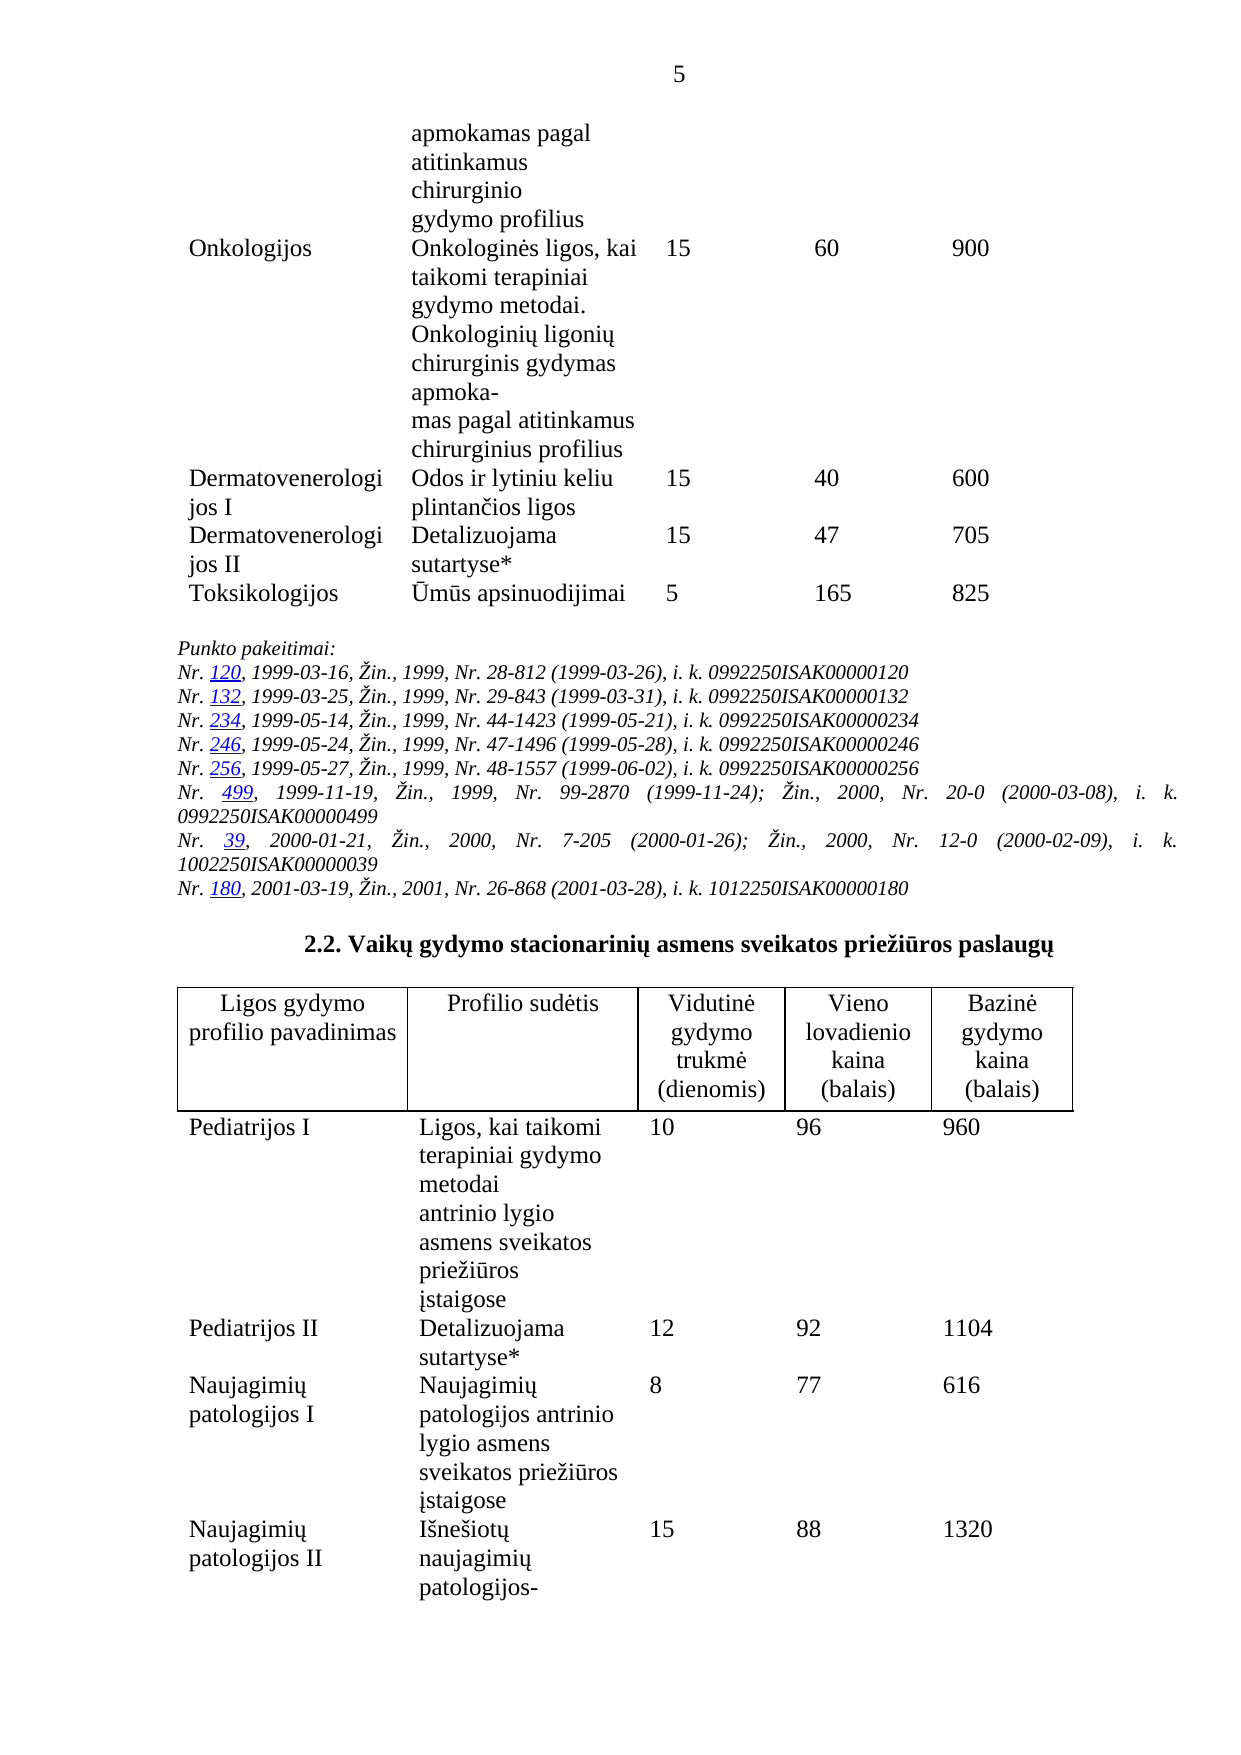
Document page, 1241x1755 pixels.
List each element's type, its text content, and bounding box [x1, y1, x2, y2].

table_cell [177, 319, 400, 406]
table_cell [941, 118, 1083, 204]
table_cell [931, 1457, 1084, 1514]
table_cell Odos ir lytiniu keliu plintančios ligos [400, 463, 654, 521]
table_cell mas pagal atitinkamus chirurginius profilius [400, 406, 654, 463]
table_cell [177, 406, 400, 463]
table_cell [638, 1198, 785, 1284]
table_cell 960 [931, 1110, 1084, 1198]
table_cell [803, 291, 941, 319]
table_cell 10 [638, 1112, 785, 1198]
table_cell 60 [803, 233, 941, 291]
table_header [1073, 987, 1084, 1110]
table_cell 12 [638, 1313, 785, 1370]
table_cell 900 [941, 233, 1083, 291]
table_cell [931, 1198, 1084, 1284]
table_cell 5 [654, 578, 803, 607]
table_cell Toksikologijos [177, 578, 400, 607]
table_cell [654, 204, 803, 233]
text Nr. 234, 1999-05-14, Žin., 1999, Nr. 44-1423 (1999-05-21), i. k. 0992250ISAK00000234 [177, 708, 1181, 732]
table_cell 88 [785, 1514, 931, 1600]
table_cell Detalizuojama sutartyse* [400, 521, 654, 578]
text Nr. 256, 1999-05-27, Žin., 1999, Nr. 48-1557 (1999-06-02), i. k. 0992250ISAK00000256 [177, 756, 1181, 780]
table_cell Ūmūs apsinuodijimai [400, 578, 654, 607]
table_cell [177, 1198, 408, 1284]
text 2.2. Vaikų gydymo stacionarinių asmens sveikatos priežiūros paslaugų [177, 929, 1181, 958]
table_cell [785, 1457, 931, 1514]
table_cell 1320 [931, 1514, 1084, 1600]
table_cell 96 [785, 1112, 931, 1198]
table_cell 15 [654, 463, 803, 521]
table_cell [803, 204, 941, 233]
table_header Bazinė gydymo kaina (balais) [932, 988, 1072, 1110]
table_cell Detalizuojama sutartyse* [408, 1313, 638, 1370]
table_cell sveikatos priežiūros įstaigose [408, 1457, 638, 1514]
table_cell įstaigose [408, 1284, 638, 1313]
table_cell Dermatovenerologijos II [177, 521, 400, 578]
table_cell Onkologinių ligonių chirurginis gydymas apmoka- [400, 319, 654, 406]
text Nr. 120, 1999-03-16, Žin., 1999, Nr. 28-812 (1999-03-26), i. k. 0992250ISAK00000120 [177, 660, 1181, 684]
table_header Ligos gydymo profilio pavadinimas [178, 988, 407, 1110]
table_cell [177, 118, 400, 204]
table_cell [177, 204, 400, 233]
table_cell [803, 406, 941, 463]
text Nr. 499, 1999-11-19, Žin., 1999, Nr. 99-2870 (1999-11-24); Žin., 2000, Nr. 20-0 (2000-03-08), i. k. 0992250ISAK00000499 [177, 780, 1181, 828]
text Nr. 246, 1999-05-24, Žin., 1999, Nr. 47-1496 (1999-05-28), i. k. 0992250ISAK00000246 [177, 732, 1181, 756]
table_cell [638, 1284, 785, 1313]
table_cell gydymo metodai. [400, 291, 654, 319]
table_cell 47 [803, 521, 941, 578]
table_cell 165 [803, 578, 941, 607]
table_cell 92 [785, 1313, 931, 1370]
table_cell 40 [803, 463, 941, 521]
table_cell [177, 1284, 408, 1313]
table_cell [785, 1284, 931, 1313]
table_cell 77 [785, 1370, 931, 1457]
table_cell Ligos, kai taikomi terapiniai gydymo metodai [408, 1112, 638, 1198]
table_cell Onkologinės ligos, kai taikomi terapiniai [400, 233, 654, 291]
table_cell [785, 1198, 931, 1284]
text Nr. 39, 2000-01-21, Žin., 2000, Nr. 7-205 (2000-01-26); Žin., 2000, Nr. 12-0 (2000-02-09), i. k. 1002250ISAK00000039 [177, 828, 1181, 876]
table_cell antrinio lygio asmens sveikatos priežiūros [408, 1198, 638, 1284]
table_cell [654, 319, 803, 406]
table_cell 1104 [931, 1313, 1084, 1370]
table_cell 616 [931, 1370, 1084, 1457]
table_cell [654, 291, 803, 319]
table_cell Pediatrijos I [177, 1112, 408, 1198]
table_header Profilio sudėtis [408, 988, 637, 1110]
table_cell apmokamas pagal atitinkamus chirurginio [400, 118, 654, 204]
table_cell [638, 1457, 785, 1514]
table_cell [803, 319, 941, 406]
table_cell [177, 291, 400, 319]
table_cell gydymo profilius [400, 204, 654, 233]
table_cell [654, 406, 803, 463]
table_cell Naujagimių patologijos II [177, 1514, 408, 1600]
text Nr. 180, 2001-03-19, Žin., 2001, Nr. 26-868 (2001-03-28), i. k. 1012250ISAK00000180 [177, 876, 1181, 900]
table_cell Dermatovenerologijos I [177, 463, 400, 521]
table_cell Onkologijos [177, 233, 400, 291]
table_cell 825 [941, 578, 1083, 607]
table_cell [654, 118, 803, 204]
table_header Vieno lovadienio kaina (balais) [786, 988, 931, 1110]
table_header Vidutinė gydymo trukmė (dienomis) [639, 988, 784, 1110]
table_cell 705 [941, 521, 1083, 578]
table_cell Naujagimių patologijos I [177, 1370, 408, 1457]
table_cell 15 [654, 233, 803, 291]
table_cell [941, 291, 1083, 319]
table_cell 15 [638, 1514, 785, 1600]
table_cell [941, 406, 1083, 463]
table_cell 8 [638, 1370, 785, 1457]
table_cell 600 [941, 463, 1083, 521]
table_cell [803, 118, 941, 204]
text Punkto pakeitimai: [177, 636, 1181, 660]
table_cell [941, 319, 1083, 406]
table_cell [177, 1457, 408, 1514]
table_cell [941, 204, 1083, 233]
text Nr. 132, 1999-03-25, Žin., 1999, Nr. 29-843 (1999-03-31), i. k. 0992250ISAK00000132 [177, 684, 1181, 708]
table_cell Naujagimių patologijos antrinio lygio asmens [408, 1370, 638, 1457]
table_cell [931, 1284, 1084, 1313]
table_cell Išnešiotų naujagimių patologijos- [408, 1514, 638, 1600]
table_cell Pediatrijos II [177, 1313, 408, 1370]
table_cell 15 [654, 521, 803, 578]
